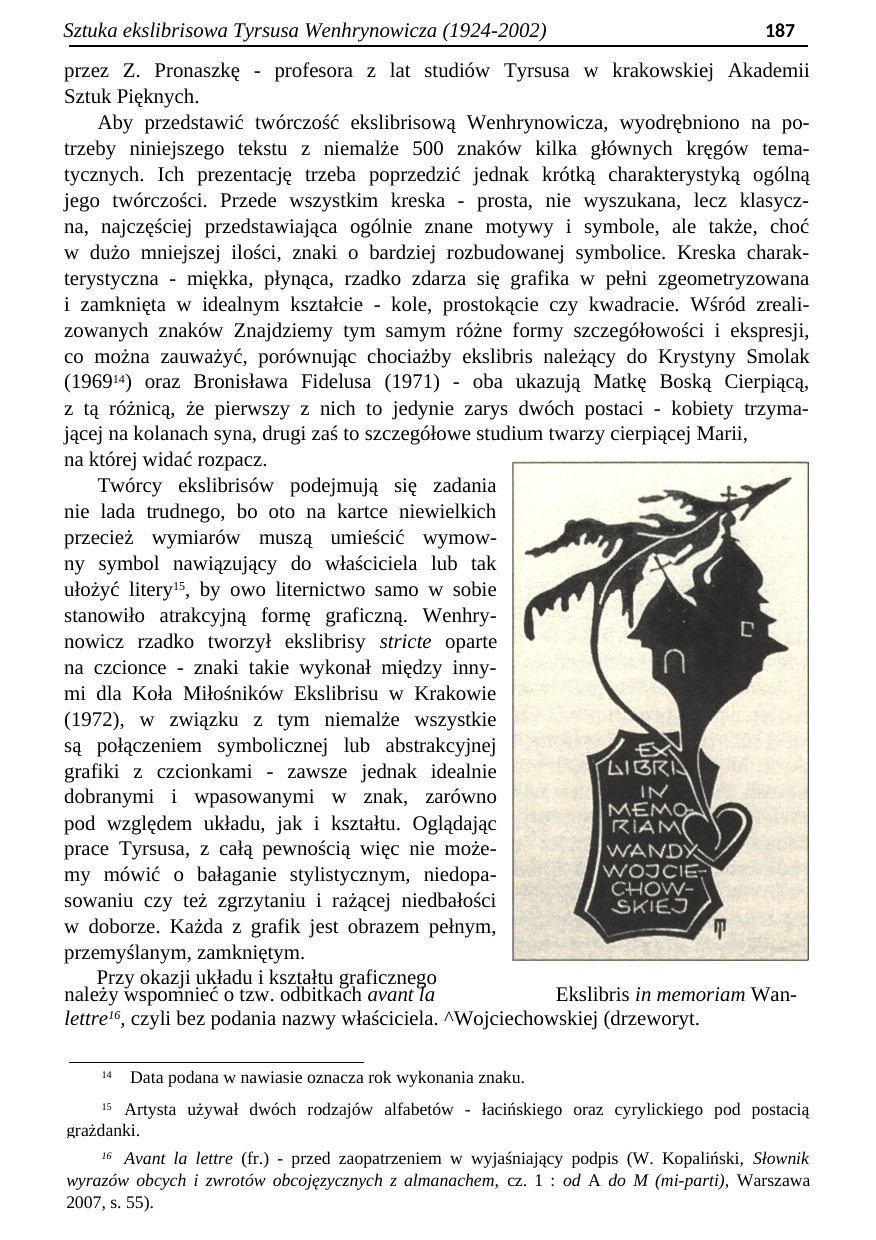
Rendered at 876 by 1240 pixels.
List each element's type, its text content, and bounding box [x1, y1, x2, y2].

text Sztuka ekslibrisowa Tyrsusa Wenhrynowicza (1924-2002) 187 [63, 18, 812, 43]
text należy wspomnieć o tzw. odbitkach avant la Ekslibris in memoriam Wan- [64, 983, 813, 1006]
text 15 Artysta używał dwóch rodzajów alfabetów - łacińskiego oraz cyrylickiego pod postacią grażdanki. [66, 1099, 811, 1138]
text 16 Avant la lettre (fr.) - przed zaopatrzeniem w wyjaśniający podpis (W. Kopaliński, Słow­nik wyrazów obcych i zwrotów obcojęzycznych z almanachem, cz. 1 : od A do M (mi-parti), War­szawa 2007, s. 55). [66, 1148, 811, 1212]
picture [512, 461, 809, 961]
text na której widać rozpacz. [64, 447, 497, 471]
text Twórcy ekslibrisów podejmują się zadania nie lada trudnego, bo oto na kartce niewielkich przecież wymiarów muszą umieścić wymow- ny symbol nawiązujący do właściciela lub tak ułożyć litery15, by owo liternictwo samo w sobie stanowiło atrakcyjną formę graficzną. Wenhry- nowicz rzadko tworzył ekslibrisy stricte oparte na czcionce - znaki takie wykonał między inny- mi dla Koła Miłośników Ekslibrisu w Krakowie (1972), w związku z tym niemalże wszystkie są połączeniem symbolicznej lub abstrakcyjnej grafiki z czcionkami - zawsze jednak idealnie dobranymi i wpasowanymi w znak, zarówno pod względem układu, jak i kształtu. Oglądając prace Tyrsusa, z całą pewnością więc nie może- my mówić o bałaganie stylistycznym, niedopa- sowaniu czy też zgrzytaniu i rażącej niedbałości w doborze. Każda z grafik jest obrazem pełnym, przemyślanym, zamkniętym. [64, 473, 497, 964]
text Aby przedstawić twórczość ekslibrisową Wenhrynowicza, wyodrębniono na po- trzeby niniejszego tekstu z niemalże 500 znaków kilka głównych kręgów tema- tycznych. Ich prezentację trzeba poprzedzić jednak krótką charakterystyką ogólną jego twórczości. Przede wszystkim kreska - prosta, nie wyszukana, lecz klasycz- na, najczęściej przedstawiająca ogólnie znane motywy i symbole, ale także, choć w dużo mniejszej ilości, znaki o bardziej rozbudowanej symbolice. Kreska charak- terystyczna - miękka, płynąca, rzadko zdarza się grafika w pełni zgeometryzowana i zamknięta w idealnym kształcie - kole, prostokącie czy kwadracie. Wśród zreali- zowanych znaków Znajdziemy tym samym różne formy szczegółowości i ekspresji, co można zauważyć, porównując chociażby ekslibris należący do Krystyny Smolak (196914) oraz Bronisława Fidelusa (1971) - oba ukazują Matkę Boską Cierpiącą, z tą różnicą, że pierwszy z nich to jedynie zarys dwóch postaci - kobiety trzyma- jącej na kolanach syna, drugi zaś to szczegółowe studium twarzy cierpiącej Marii, [64, 110, 811, 445]
text Przy okazji układu i kształtu graficznego [63, 966, 497, 989]
text przez Z. Pronaszkę - profesora z lat studiów Tyrsusa w krakowskiej Akademii Sztuk Pięknych. [64, 58, 811, 108]
text 14 Data podana w nawiasie oznacza rok wykonania znaku. [66, 1067, 811, 1087]
text lettre16, czyli bez podania nazwy właściciela. ^Wojciechowskiej (drzeworyt. [64, 1006, 813, 1030]
